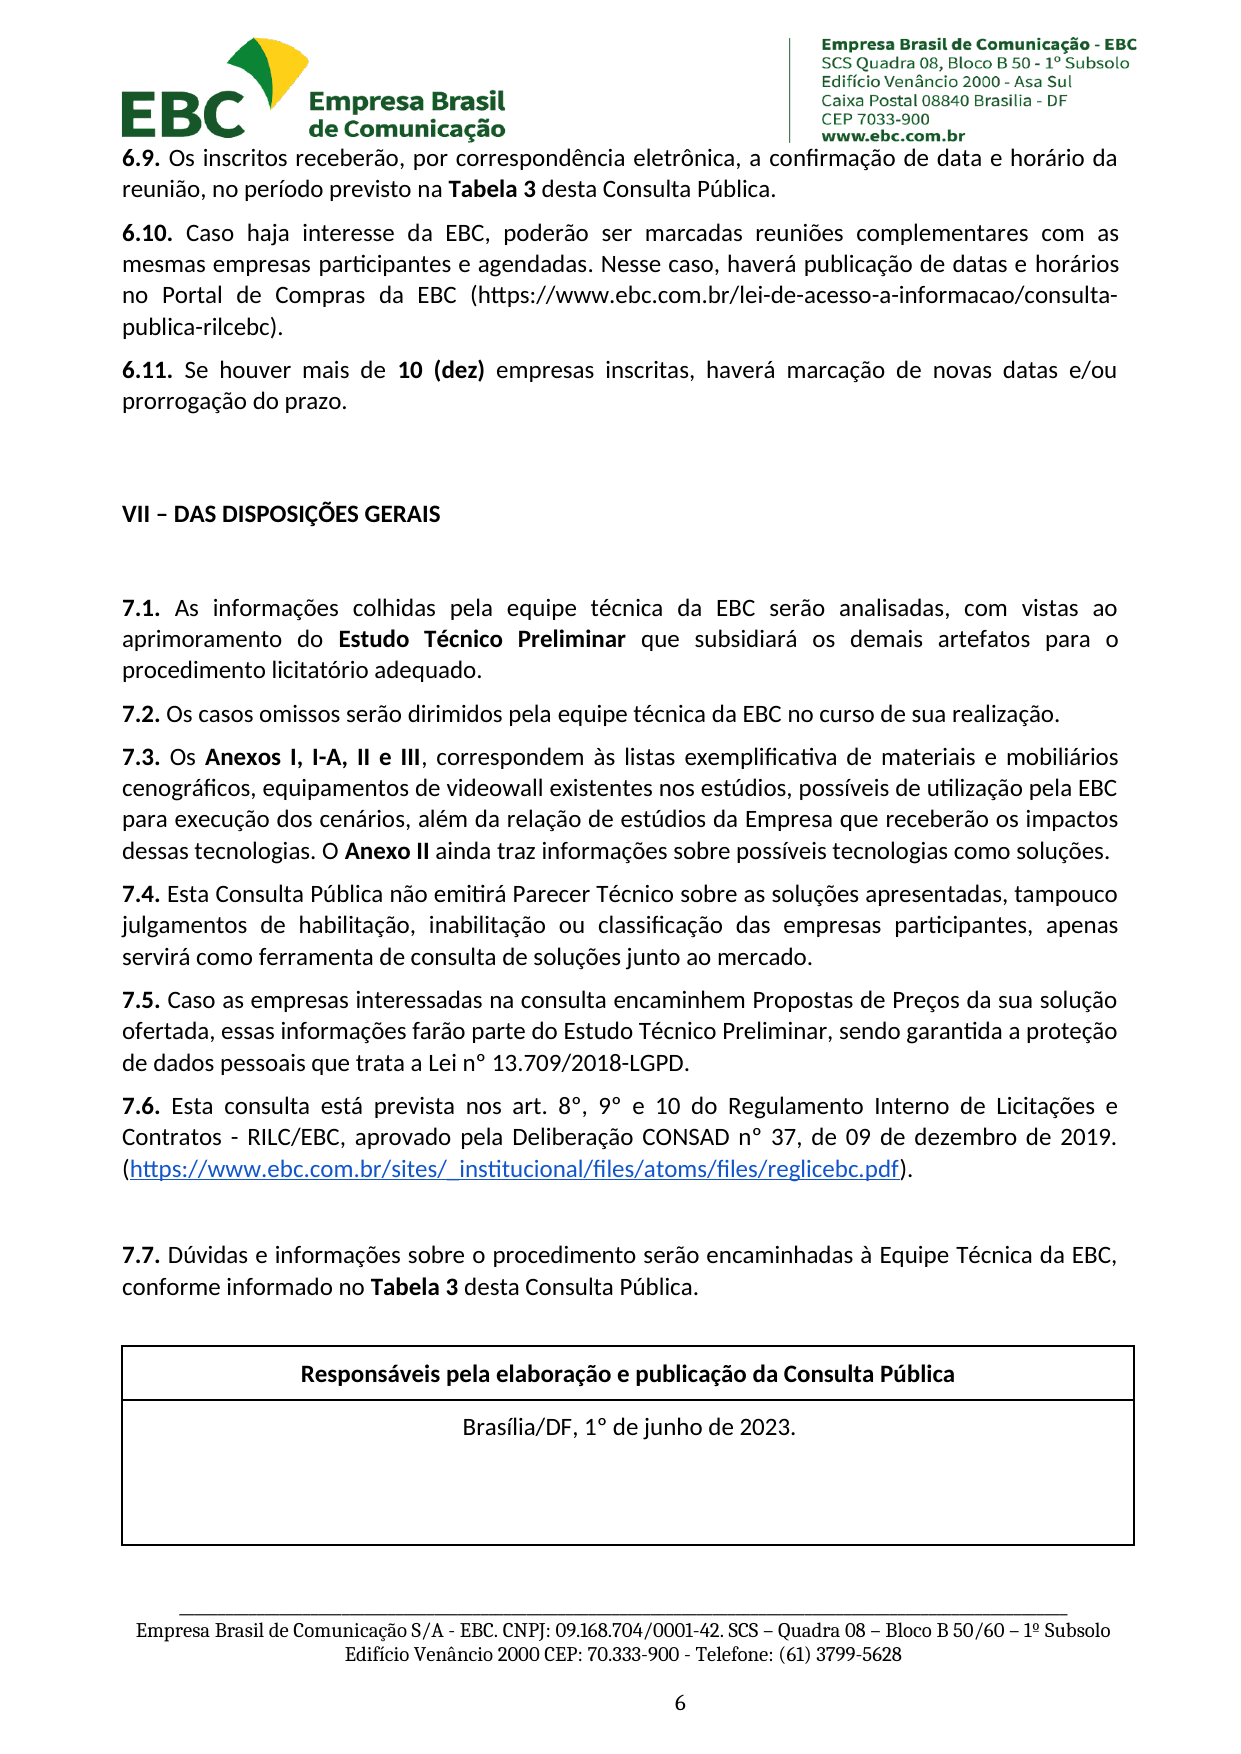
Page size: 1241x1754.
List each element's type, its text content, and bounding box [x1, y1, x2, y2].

text 7.2. Os casos omissos serão dirimidos pela equipe técnica da EBC no curso de sua realização. [122, 698, 1119, 728]
text 7.7. Dúvidas e informações sobre o procedimento serão encaminhadas à Equipe Técnica da EBC, conforme informado no Tabela 3 desta Consulta Pública. [122, 1239, 1119, 1301]
text 7.5. Caso as empresas interessadas na consulta encaminhem Propostas de Preços da sua solução ofertada, essas informações farão parte do Estudo Técnico Preliminar, sendo garantida a proteção de dados pessoais que trata a Lei nº 13.709/2018-LGPD. [122, 984, 1119, 1077]
text 7.3. Os Anexos I, I-A, II e III, correspondem às listas exemplificativa de materiais e mobiliários cenográficos, equipamentos de videowall existentes nos estúdios, possíveis de utilização pela EBC para execução dos cenários, além da relação de estúdios da Empresa que receberão os impactos dessas tecnologias. O Anexo II ainda traz informações sobre possíveis tecnologias como soluções. [122, 741, 1119, 866]
text 7.1. As informações colhidas pela equipe técnica da EBC serão analisadas, com vistas ao aprimoramento do Estudo Técnico Preliminar que subsidiará os demais artefatos para o procedimento licitatório adequado. [122, 592, 1119, 685]
text 6.10. Caso haja interesse da EBC, poderão ser marcadas reuniões complementares com as mesmas empresas participantes e agendadas. Nesse caso, haverá publicação de datas e horários no Portal de Compras da EBC (https://www.ebc.com.br/lei-de-acesso-a-informacao/consulta-publica-rilcebc). [122, 217, 1119, 341]
table_header Responsáveis pela elaboração e publicação da Consulta Pública [123, 1347, 1133, 1399]
table_cell Brasília/DF, 1º de junho de 2023. [123, 1401, 1133, 1544]
text 6.9. Os inscritos receberão, por correspondência eletrônica, a confirmação de data e horário da reunião, no período previsto na Tabela 3 desta Consulta Pública. [122, 142, 1119, 204]
text VII – DAS DISPOSIÇÕES GERAIS [122, 498, 1238, 529]
text 7.4. Esta Consulta Pública não emitirá Parecer Técnico sobre as soluções apresentadas, tampouco julgamentos de habilitação, inabilitação ou classificação das empresas participantes, apenas servirá como ferramenta de consulta de soluções junto ao mercado. [122, 878, 1119, 971]
text 7.6. Esta consulta está prevista nos art. 8º, 9º e 10 do Regulamento Interno de Licitações e Contratos - RILC/EBC, aprovado pela Deliberação CONSAD nº 37, de 09 de dezembro de 2019. (https://www.ebc.com.br/sites/_institucional/files/atoms/files/reglicebc.pdf). [122, 1090, 1119, 1183]
text 6.11. Se houver mais de 10 (dez) empresas inscritas, haverá marcação de novas datas e/ou prorrogação do prazo. [122, 354, 1119, 416]
